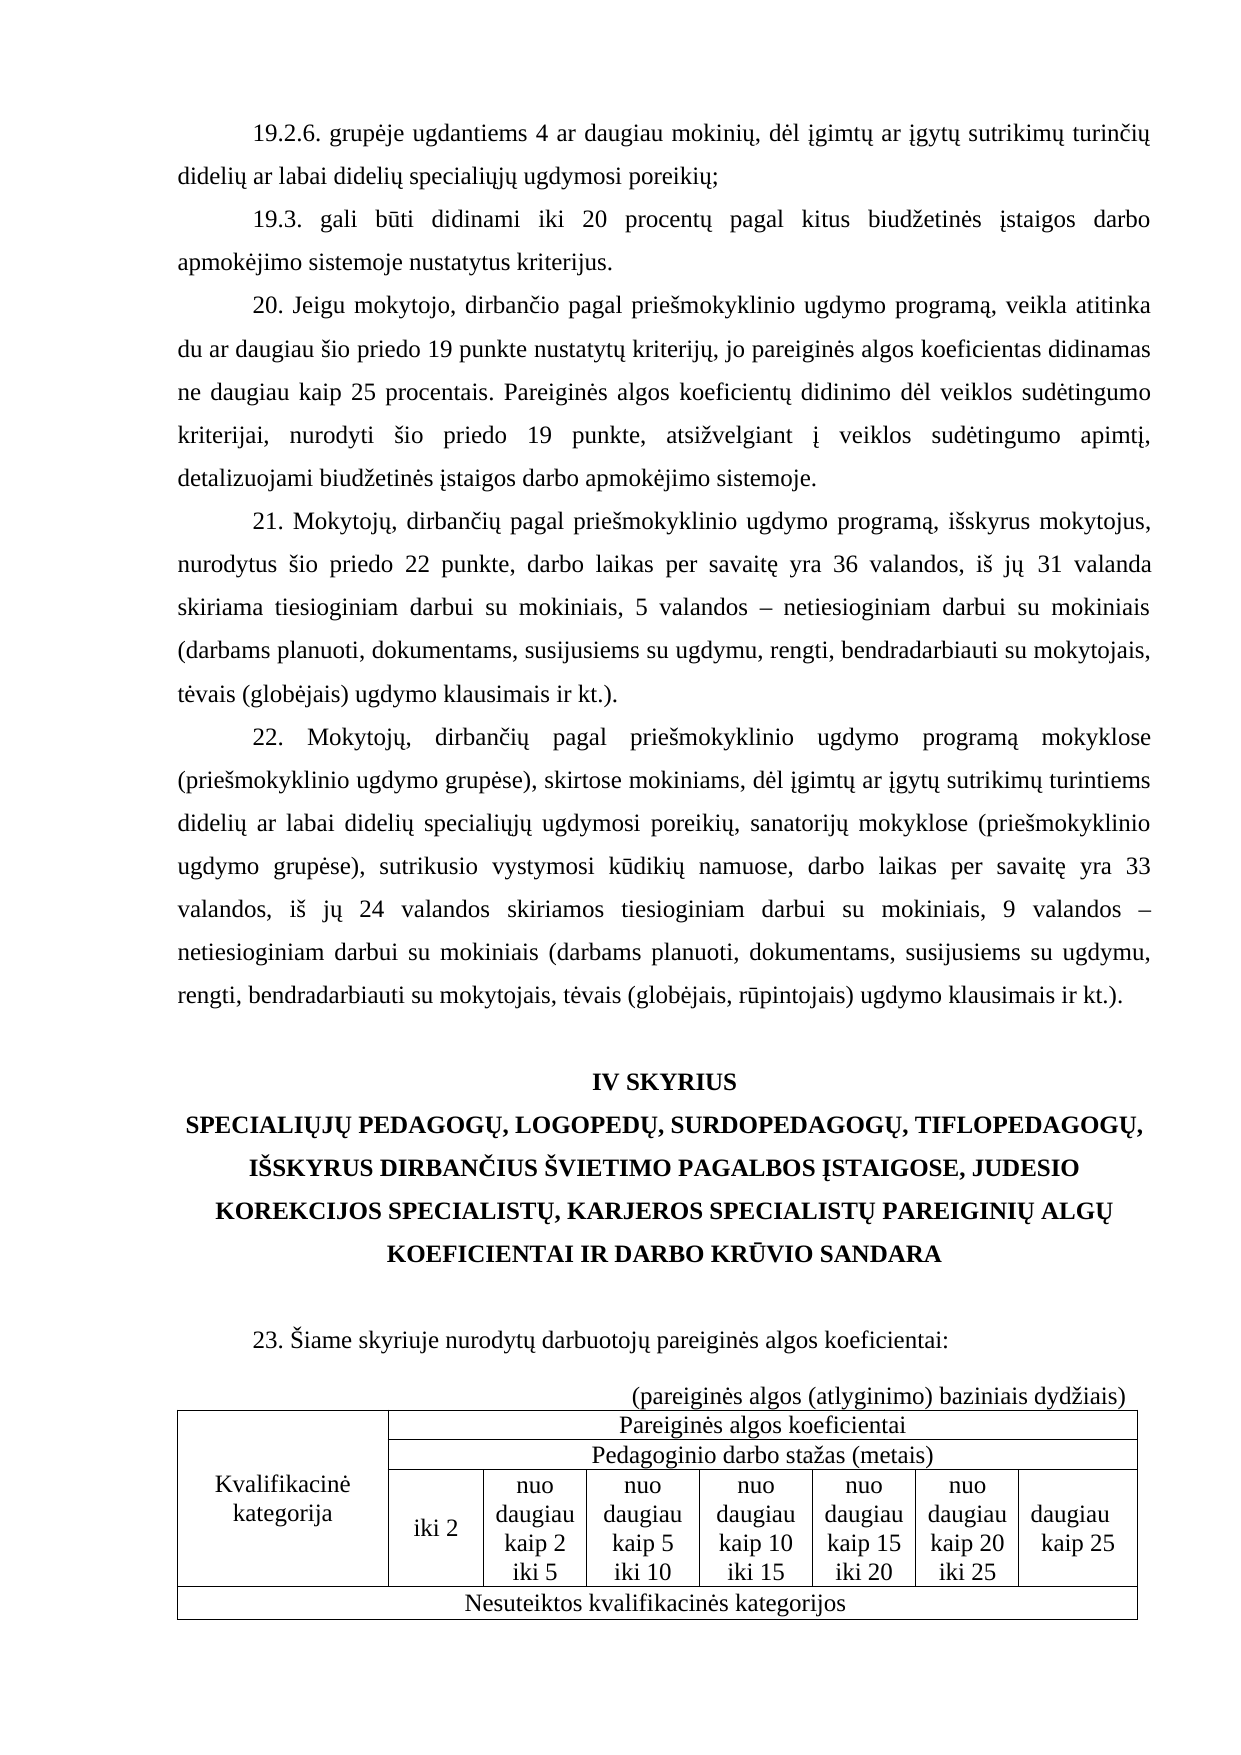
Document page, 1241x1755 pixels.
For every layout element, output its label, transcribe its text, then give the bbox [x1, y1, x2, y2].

text SPECIALIŲJŲ PEDAGOGŲ, LOGOPEDŲ, SURDOPEDAGOGŲ, TIFLOPEDAGOGŲ, IŠSKYRUS DIRBANČIUS ŠVIETIMO PAGALBOS ĮSTAIGOSE, JUDESIO KOREKCIJOS SPECIALISTŲ, KARJEROS SPECIALISTŲ PAREIGINIŲ ALGŲ KOEFICIENTAI IR DARBO KRŪVIO SANDARA [177, 1110, 1152, 1268]
table_cell Nesuteiktos kvalifikacinės kategorijos [178, 1587, 1137, 1619]
text 23. Šiame skyriuje nurodytų darbuotojų pareiginės algos koeficientai: [177, 1326, 1152, 1354]
text 20. Jeigu mokytojo, dirbančio pagal priešmokyklinio ugdymo programą, veikla atitinka du ar daugiau šio priedo 19 punkte nustatytų kriterijų, jo pareiginės algos koeficientas didinamas ne daugiau kaip 25 procentais. Pareiginės algos koeficientų didinimo dėl veiklos sudėtingumo kriterijai, nurodyti šio priedo 19 punkte, atsižvelgiant į veiklos sudėtingumo apimtį, detalizuojami biudžetinės įstaigos darbo apmokėjimo sistemoje. [177, 291, 1152, 492]
table_header [177, 1381, 388, 1409]
text 22. Mokytojų, dirbančių pagal priešmokyklinio ugdymo programą mokyklose (priešmokyklinio ugdymo grupėse), skirtose mokiniams, dėl įgimtų ar įgytų sutrikimų turintiems didelių ar labai didelių specialiųjų ugdymosi poreikių, sanatorijų mokyklose (priešmokyklinio ugdymo grupėse), sutrikusio vystymosi kūdikių namuose, darbo laikas per savaitę yra 33 valandos, iš jų 24 valandos skiriamos tiesioginiam darbui su mokiniais, 9 valandos – netiesioginiam darbui su mokiniais (darbams planuoti, dokumentams, susijusiems su ugdymu, rengti, bendradarbiauti su mokytojais, tėvais (globėjais, rūpintojais) ugdymo klausimais ir kt.). [177, 722, 1152, 1009]
table_cell daugiau kaip 25 [1019, 1470, 1137, 1586]
table_cell Kvalifikacinė kategorija [178, 1411, 388, 1586]
table_header (pareiginės algos (atlyginimo) baziniais dydžiais) [388, 1381, 1137, 1409]
table_cell Pareiginės algos koeficientai [389, 1411, 1137, 1439]
table_cell nuo daugiau kaip 5 iki 10 [587, 1470, 699, 1586]
text 19.3. gali būti didinami iki 20 procentų pagal kitus biudžetinės įstaigos darbo apmokėjimo sistemoje nustatytus kriterijus. [177, 204, 1152, 276]
table_cell iki 2 [389, 1470, 483, 1586]
text 19.2.6. grupėje ugdantiems 4 ar daugiau mokinių, dėl įgimtų ar įgytų sutrikimų turinčių didelių ar labai didelių specialiųjų ugdymosi poreikių; [177, 118, 1152, 190]
table_cell nuo daugiau kaip 15 iki 20 [813, 1470, 915, 1586]
table_cell Pedagoginio darbo stažas (metais) [389, 1440, 1137, 1469]
table_cell nuo daugiau kaip 2 iki 5 [484, 1470, 586, 1586]
table_cell nuo daugiau kaip 10 iki 15 [700, 1470, 812, 1586]
text 21. Mokytojų, dirbančių pagal priešmokyklinio ugdymo programą, išskyrus mokytojus, nurodytus šio priedo 22 punkte, darbo laikas per savaitę yra 36 valandos, iš jų 31 valanda skiriama tiesioginiam darbui su mokiniais, 5 valandos – netiesioginiam darbui su mokiniais (darbams planuoti, dokumentams, susijusiems su ugdymu, rengti, bendradarbiauti su mokytojais, tėvais (globėjais) ugdymo klausimais ir kt.). [177, 506, 1152, 707]
text IV SKYRIUS [177, 1067, 1152, 1096]
table_cell nuo daugiau kaip 20 iki 25 [916, 1470, 1018, 1586]
